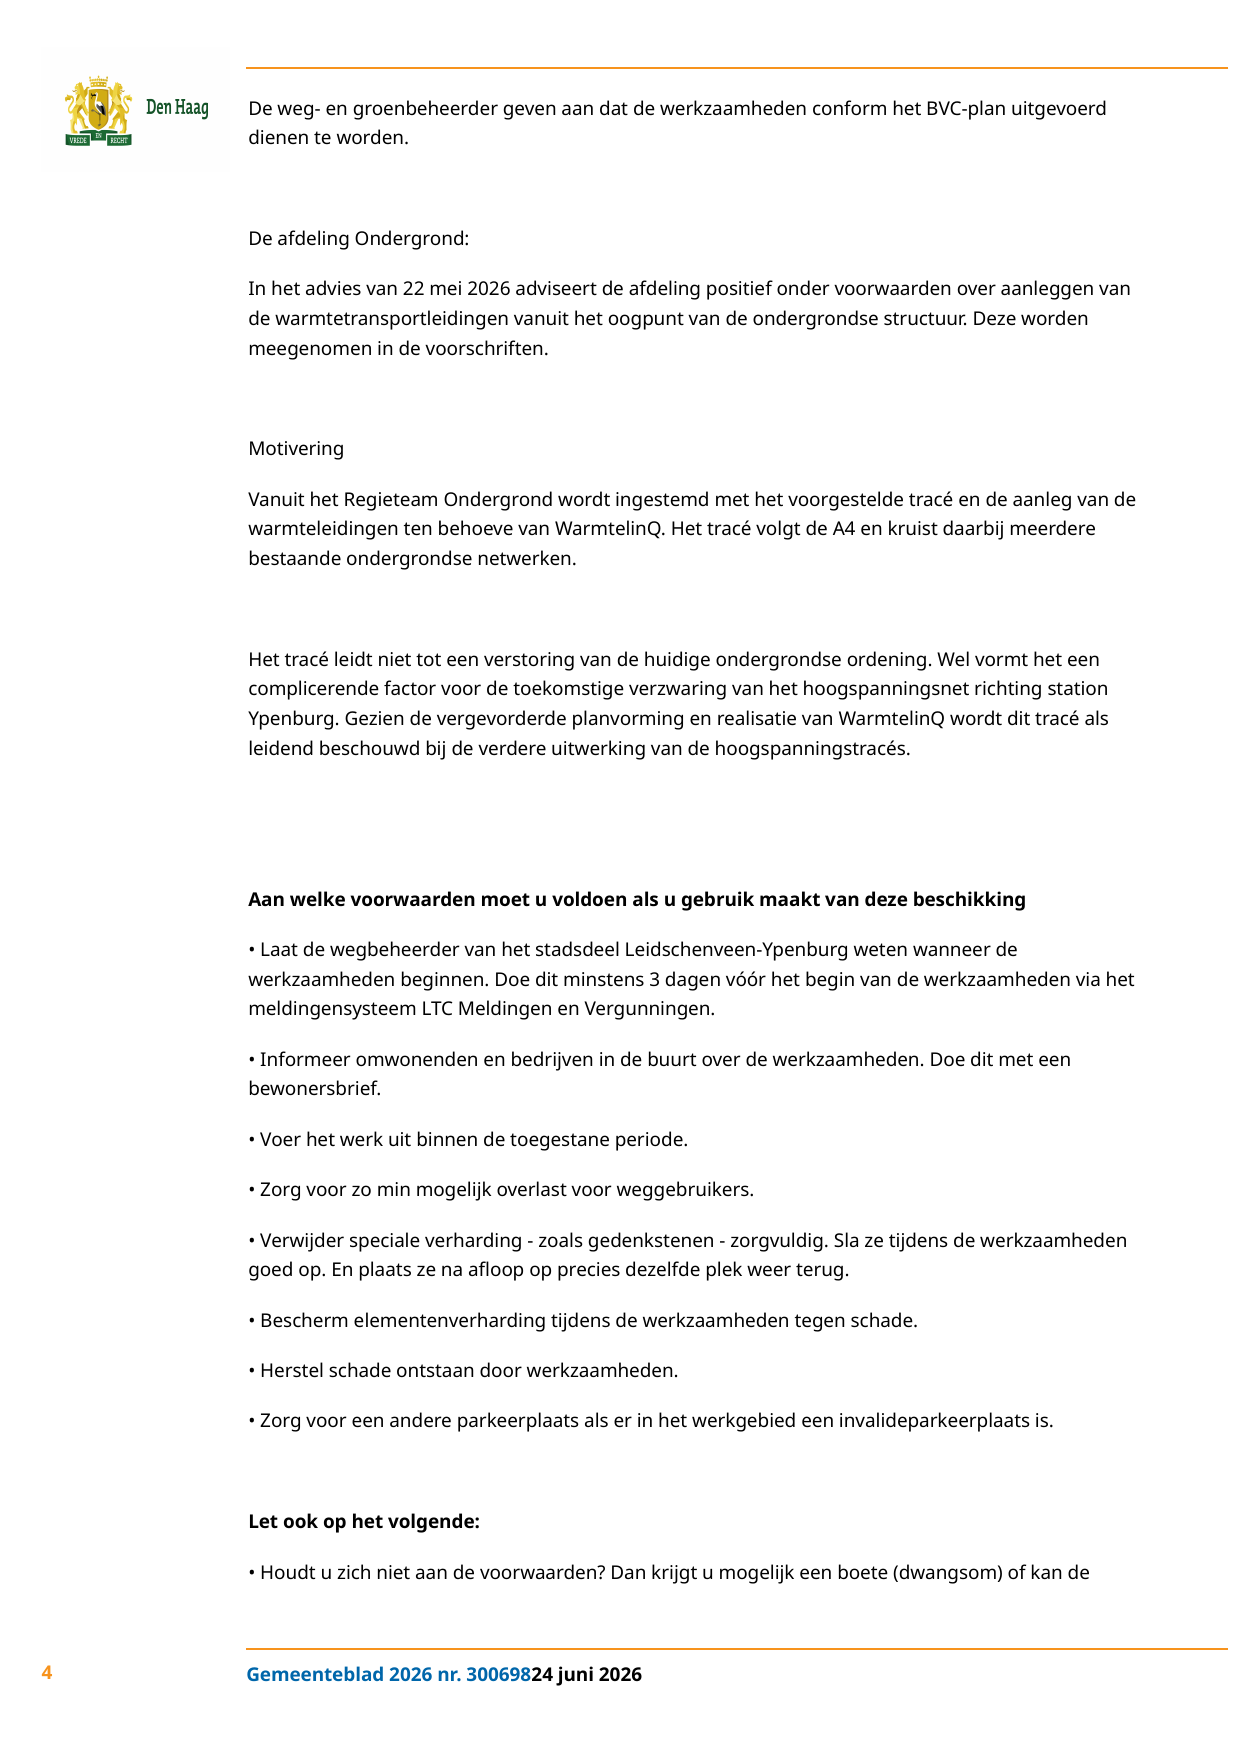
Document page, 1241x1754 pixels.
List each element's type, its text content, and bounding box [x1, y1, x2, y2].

text • Informeer omwonenden en bedrijven in de buurt over de werkzaamheden. Doe dit met een bewonersbrief. [248, 1046, 1152, 1101]
text • Houdt u zich niet aan de voorwaarden? Dan krijgt u mogelijk een boete (dwangsom) of kan de [248, 1559, 1152, 1585]
text Het tracé leidt niet tot een verstoring van de huidige ondergrondse ordening. Wel vormt het een complicerende factor voor de toekomstige verzwaring van het hoogspanningsnet richting station Ypenburg. Gezien de vergevorderde planvorming en realisatie van WarmtelinQ wordt dit tracé als leidend beschouwd bij de verdere uitwerking van de hoogspanningstracés. [248, 646, 1152, 761]
text • Zorg voor een andere parkeerplaats als er in het werkgebied een invalideparkeerplaats is. [248, 1408, 1152, 1433]
text • Bescherm elementenverharding tijdens de werkzaamheden tegen schade. [248, 1307, 1152, 1333]
text • Voer het werk uit binnen de toegestane periode. [248, 1126, 1152, 1152]
text Motivering [248, 436, 1152, 461]
text • Zorg voor zo min mogelijk overlast voor weggebruikers. [248, 1176, 1152, 1202]
text Aan welke voorwaarden moet u voldoen als u gebruik maakt van deze beschikking [248, 886, 1152, 912]
text De weg- en groenbeheerder geven aan dat de werkzaamheden conform het BVC-plan uitgevoerd dienen te worden. [248, 95, 1152, 150]
picture [41, 47, 231, 172]
text • Verwijder speciale verharding - zoals gedenkstenen - zorgvuldig. Sla ze tijdens de werkzaamheden goed op. En plaats ze na afloop op precies dezelfde plek weer terug. [248, 1227, 1152, 1282]
text • Laat de wegbeheerder van het stadsdeel Leidschenveen-Ypenburg weten wanneer de werkzaamheden beginnen. Doe dit minstens 3 dagen vóór het begin van de werkzaamheden via het meldingensysteem LTC Meldingen en Vergunningen. [248, 936, 1152, 1021]
text In het advies van 22 mei 2026 adviseert de afdeling positief onder voorwaarden over aanleggen van de warmtetransportleidingen vanuit het oogpunt van de ondergrondse structuur. Deze worden meegenomen in de voorschriften. [248, 276, 1152, 361]
text Let ook op het volgende: [248, 1508, 1152, 1534]
text Vanuit het Regieteam Ondergrond wordt ingestemd met het voorgestelde tracé en de aanleg van de warmteleidingen ten behoeve van WarmtelinQ. Het tracé volgt de A4 en kruist daarbij meerdere bestaande ondergrondse netwerken. [248, 486, 1152, 571]
text • Herstel schade ontstaan door werkzaamheden. [248, 1357, 1152, 1383]
text De afdeling Ondergrond: [248, 225, 1152, 251]
